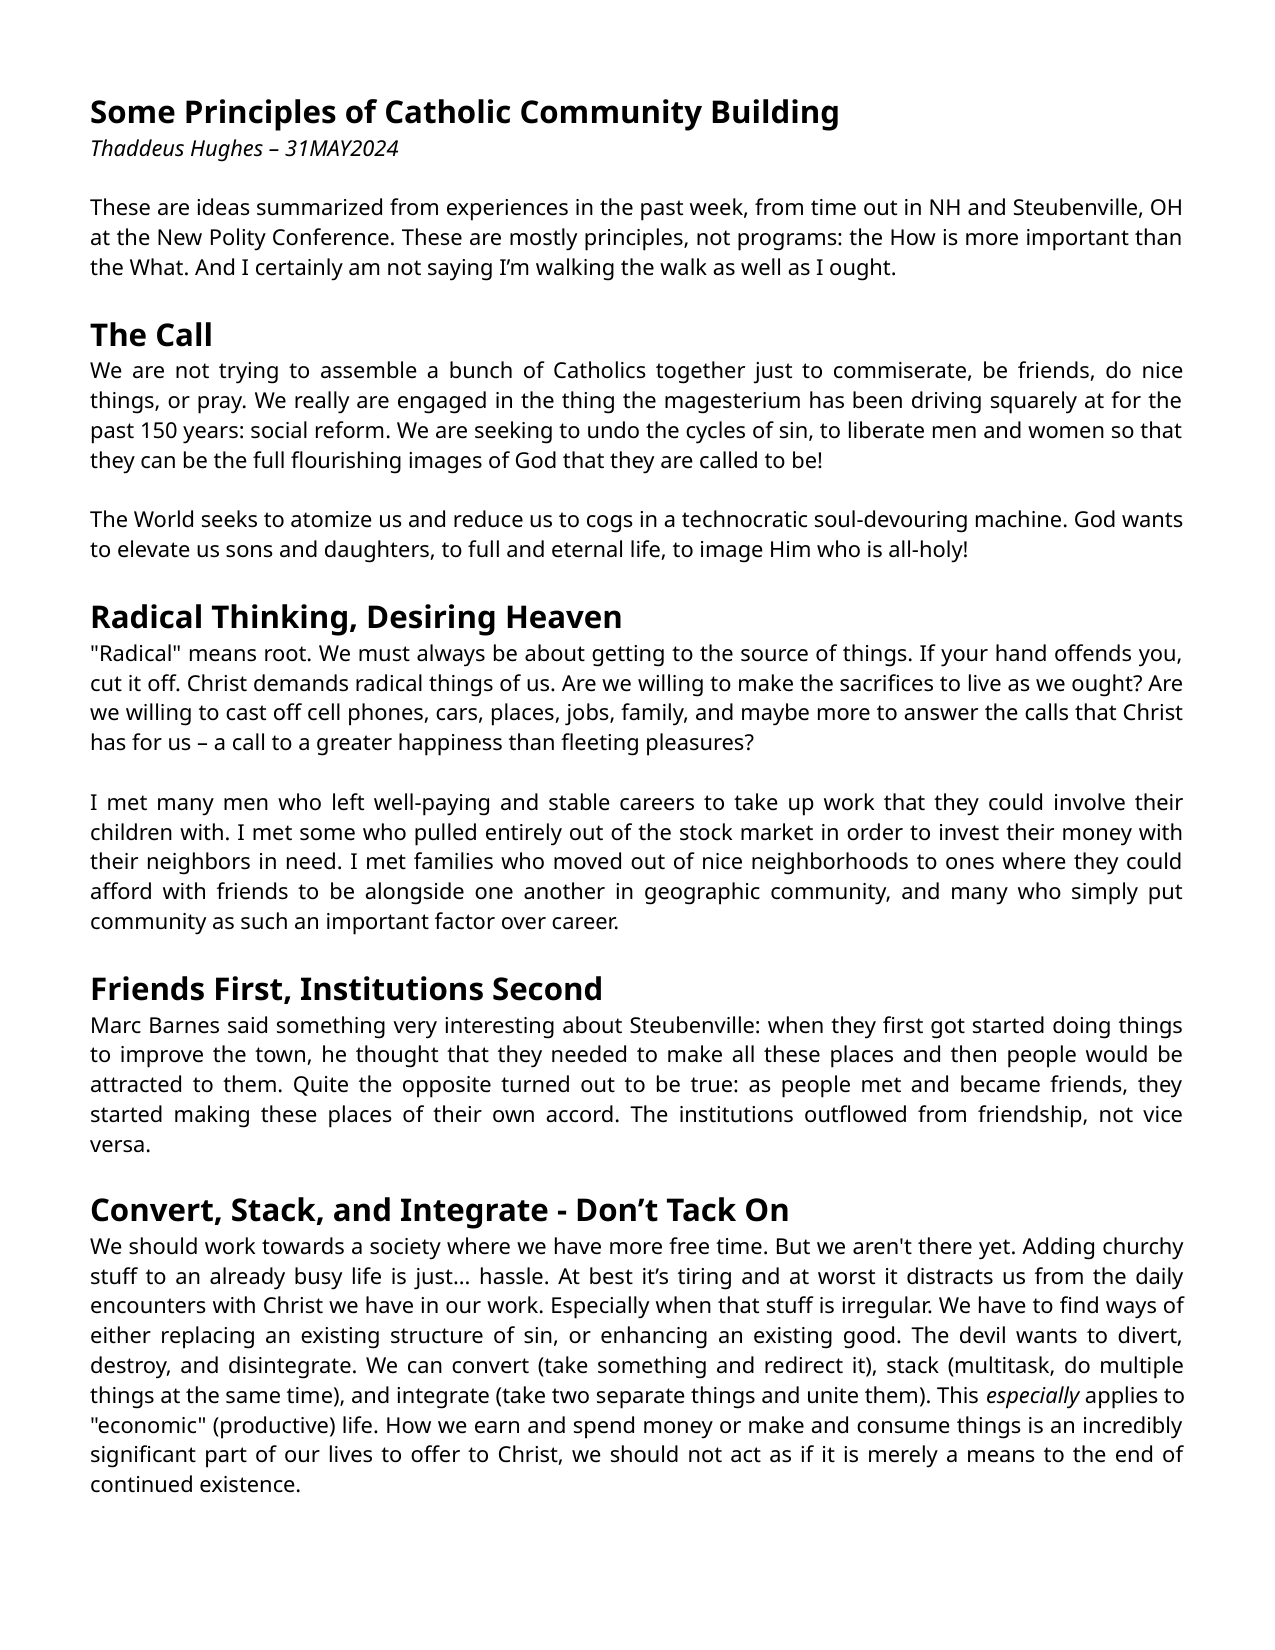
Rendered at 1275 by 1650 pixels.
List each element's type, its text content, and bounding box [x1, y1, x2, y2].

text Some Principles of Catholic Community Building [90, 90, 1185, 133]
text We are not trying to assemble a bunch of Catholics together just to commiserate, be friends, do nice things, or pray. We really are engaged in the thing the magesterium has been driving squarely at for the past 150 years: social reform. We are seeking to undo the cycles of sin, to liberate men and women so that they can be the full flourishing images of God that they are called to be! [90, 355, 1185, 474]
text Radical Thinking, Desiring Heaven [90, 595, 1185, 638]
text Friends First, Institutions Second [90, 967, 1185, 1009]
text We should work towards a society where we have more free time. But we aren't there yet. Adding churchy stuff to an already busy life is just... hassle. At best it’s tiring and at worst it distracts us from the daily encounters with Christ we have in our work. Especially when that stuff is irregular. We have to find ways of either replacing an existing structure of sin, or enhancing an existing good. The devil wants to divert, destroy, and disintegrate. We can convert (take something and redirect it), stack (multitask, do multiple things at the same time), and integrate (take two separate things and unite them). This especially applies to "economic" (productive) life. How we earn and spend money or make and consume things is an incredibly significant part of our lives to offer to Christ, we should not act as if it is merely a means to the end of continued existence. [90, 1231, 1185, 1499]
text "Radical" means root. We must always be about getting to the source of things. If your hand offends you, cut it off. Christ demands radical things of us. Are we willing to make the sacrifices to live as we ought? Are we willing to cast off cell phones, cars, places, jobs, family, and maybe more to answer the calls that Christ has for us – a call to a greater happiness than fleeting pleasures? [90, 638, 1185, 757]
text These are ideas summarized from experiences in the past week, from time out in NH and Steubenville, OH at the New Polity Conference. These are mostly principles, not programs: the How is more important than the What. And I certainly am not saying I’m walking the walk as well as I ought. [90, 192, 1185, 282]
text The World seeks to atomize us and reduce us to cogs in a technocratic soul-devouring machine. God wants to elevate us sons and daughters, to full and eternal life, to image Him who is all-holy! [90, 504, 1185, 564]
text I met many men who left well-paying and stable careers to take up work that they could involve their children with. I met some who pulled entirely out of the stock market in order to invest their money with their neighbors in need. I met families who moved out of nice neighborhoods to ones where they could afford with friends to be alongside one another in geographic community, and many who simply put community as such an important factor over career. [90, 787, 1185, 936]
text Convert, Stack, and Integrate - Don’t Tack On [90, 1188, 1185, 1231]
text Marc Barnes said something very interesting about Steubenville: when they first got started doing things to improve the town, he thought that they needed to make all these places and then people would be attracted to them. Quite the opposite turned out to be true: as people met and became friends, they started making these places of their own accord. The institutions outflowed from friendship, not vice versa. [90, 1009, 1185, 1158]
text Thaddeus Hughes – 31MAY2024 [90, 133, 1185, 162]
text The Call [90, 313, 1185, 355]
